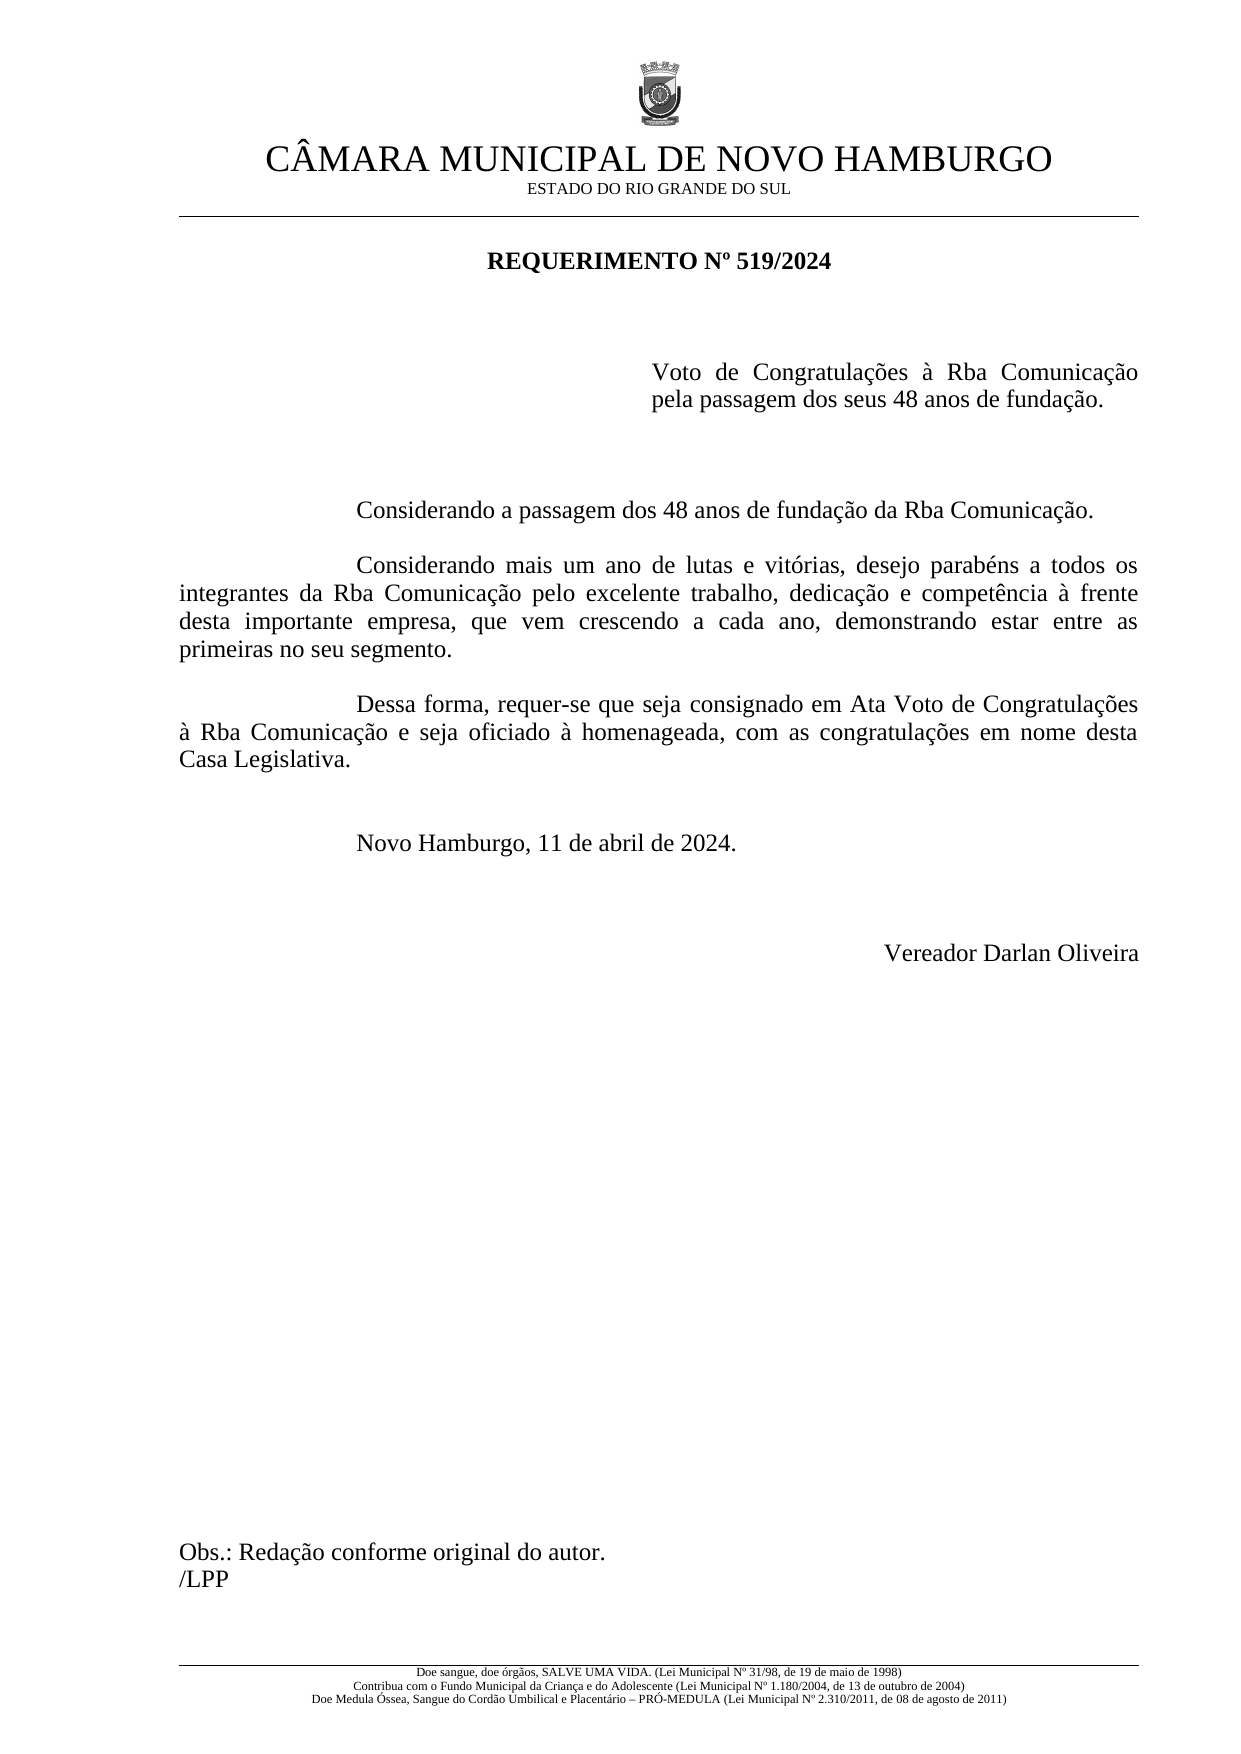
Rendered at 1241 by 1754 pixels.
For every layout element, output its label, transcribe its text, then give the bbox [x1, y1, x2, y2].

text Considerando a passagem dos 48 anos de fundação da Rba Comunicação. [179, 496, 1139, 524]
text Voto de Congratulações à Rba Comunicação pela passagem dos seus 48 anos de fundação. [651, 358, 1139, 413]
text /LPP [179, 1565, 1139, 1593]
text Dessa forma, requer-se que seja consignado em Ata Voto de Congratulações à Rba Comunicação e seja oficiado à homenageada, com as congratulações em nome desta Casa Legislativa. [179, 690, 1139, 773]
text Novo Hamburgo, 11 de abril de 2024. [179, 829, 1139, 856]
text REQUERIMENTO Nº 519/2024 [179, 247, 1139, 274]
text Considerando mais um ano de lutas e vitórias, desejo parabéns a todos os integrantes da Rba Comunicação pelo excelente trabalho, dedicação e competência à frente desta importante empresa, que vem crescendo a cada ano, demonstrando estar entre as primeiras no seu segmento. [179, 552, 1139, 662]
text Obs.: Redação conforme original do autor. [179, 1538, 1139, 1565]
text Vereador Darlan Oliveira [179, 939, 1139, 967]
